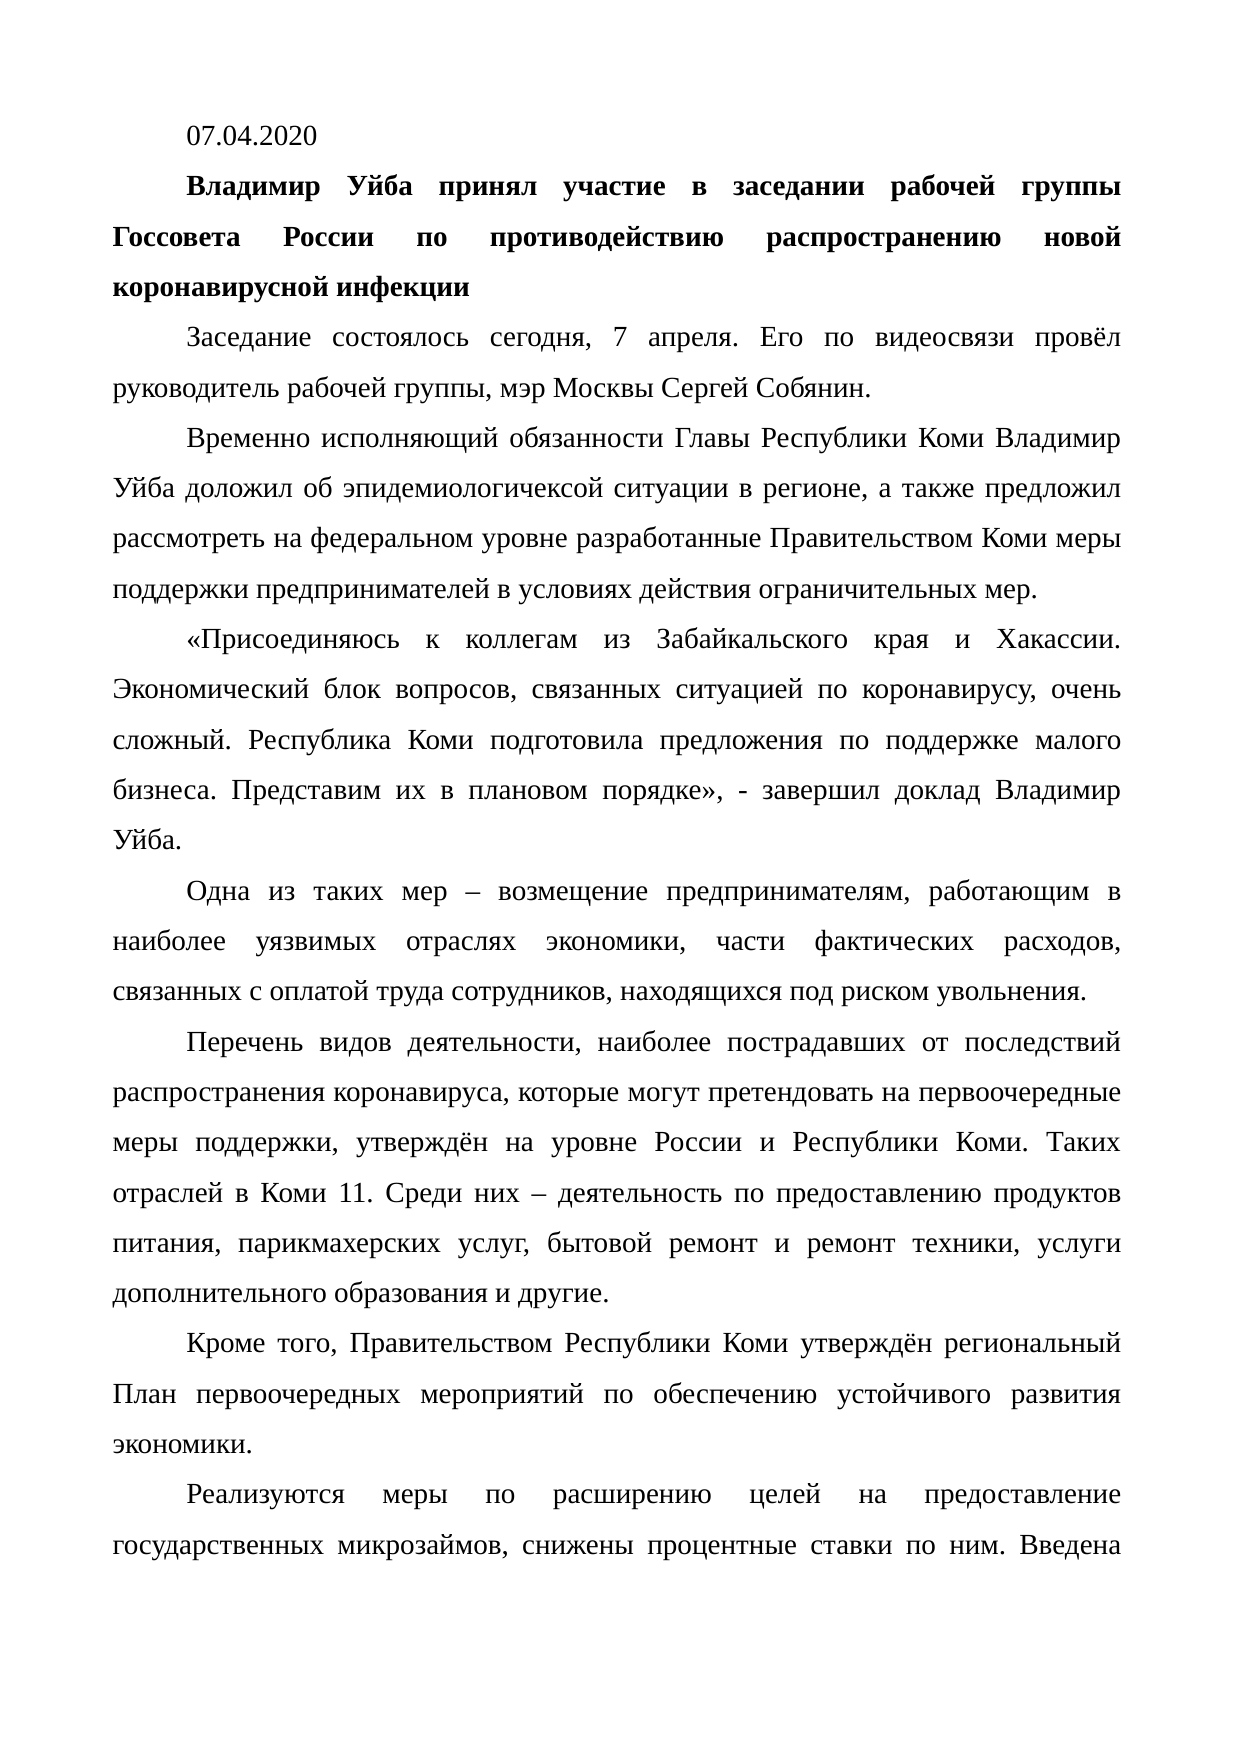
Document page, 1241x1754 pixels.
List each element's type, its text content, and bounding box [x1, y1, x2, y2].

text Заседание состоялось сегодня, 7 апреля. Его по видеосвязи провёл руководитель рабочей группы, мэр Москвы Сергей Собянин. [112, 319, 1122, 403]
text Одна из таких мер – возмещение предпринимателям, работающим в наиболее уязвимых отраслях экономики, части фактических расходов, связанных с оплатой труда сотрудников, находящихся под риском увольнения. [112, 873, 1122, 1007]
text Перечень видов деятельности, наиболее пострадавших от последствий распространения коронавируса, которые могут претендовать на первоочередные меры поддержки, утверждён на уровне России и Республики Коми. Таких отраслей в Коми 11. Среди них – деятельность по предоставлению продуктов питания, парикмахерских услуг, бытовой ремонт и ремонт техники, услуги дополнительного образования и другие. [112, 1024, 1122, 1309]
text Кроме того, Правительством Республики Коми утверждён региональный План первоочередных мероприятий по обеспечению устойчивого развития экономики. [112, 1326, 1122, 1460]
text «Присоединяюсь к коллегам из Забайкальского края и Хакассии. Экономический блок вопросов, связанных ситуацией по коронавирусу, очень сложный. Республика Коми подготовила предложения по поддержке малого бизнеса. Представим их в плановом порядке», - завершил доклад Владимир Уйба. [112, 621, 1122, 856]
text Временно исполняющий обязанности Главы Республики Коми Владимир Уйба доложил об эпидемиологичексой ситуации в регионе, а также предложил рассмотреть на федеральном уровне разработанные Правительством Коми меры поддержки предпринимателей в условиях действия ограничительных мер. [112, 420, 1122, 604]
text Реализуются меры по расширению целей на предоставление государственных микрозаймов, снижены процентные ставки по ним. Введена [112, 1477, 1122, 1560]
subtitle Владимир Уйба принял участие в заседании рабочей группы Госсовета России по противодействию распространению новой коронавирусной инфекции [112, 168, 1122, 303]
subtitle 07.04.2020 [112, 118, 1122, 152]
